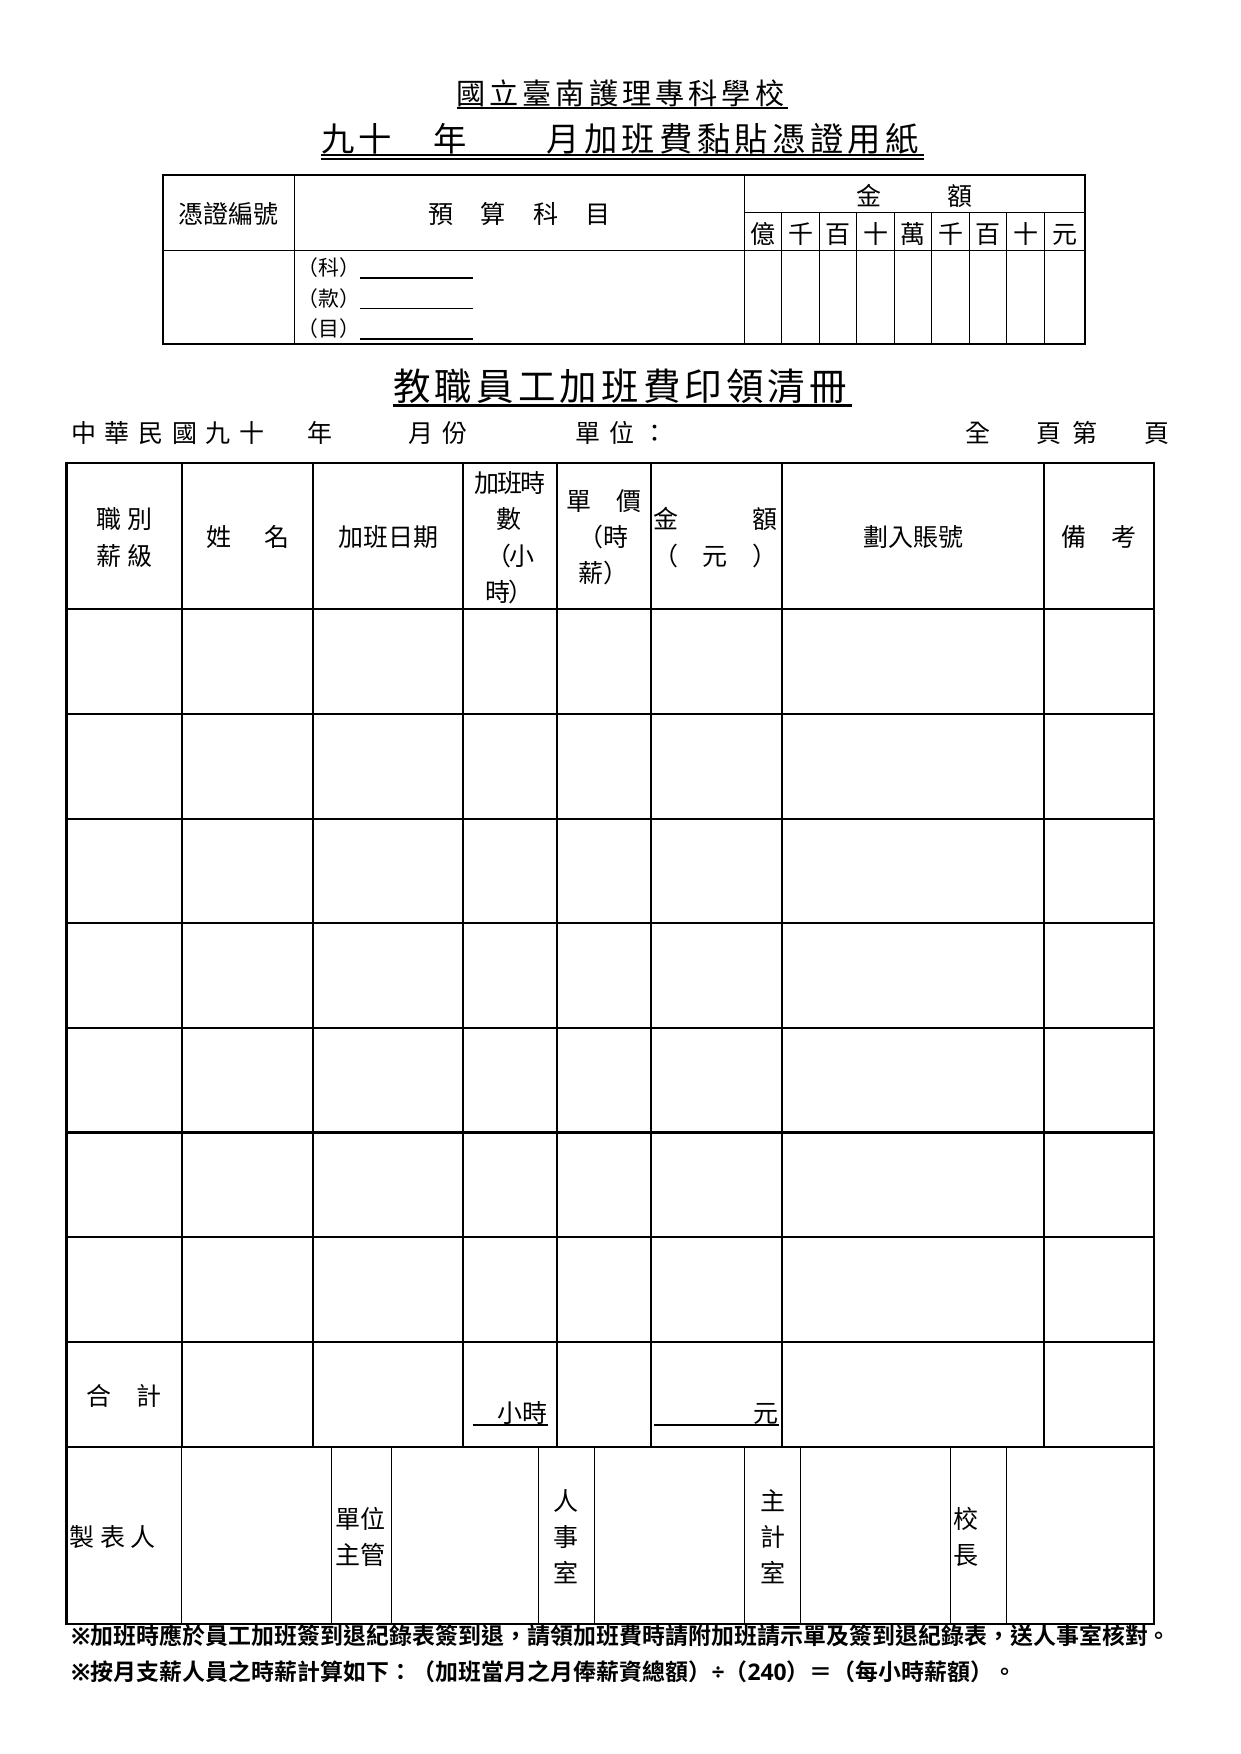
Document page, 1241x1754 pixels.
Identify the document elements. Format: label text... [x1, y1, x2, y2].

table_cell [392, 1448, 538, 1623]
table_cell [314, 1029, 462, 1131]
table_cell [558, 924, 650, 1027]
table_header 金 額 [745, 176, 1084, 212]
table_cell [783, 820, 1043, 922]
table_cell [1007, 251, 1044, 343]
table_cell [801, 1448, 950, 1623]
table_cell [783, 1134, 1043, 1236]
table_header 憑證編號 [164, 176, 294, 250]
table_header 預 算 科 目 [295, 176, 744, 250]
table_cell [1045, 715, 1153, 817]
table_cell [68, 1029, 181, 1131]
table_cell [183, 715, 312, 817]
table_cell [970, 251, 1006, 343]
table_cell [464, 610, 556, 713]
table_cell [183, 924, 312, 1027]
table_cell [857, 251, 894, 343]
table_cell [1045, 820, 1153, 922]
table_cell [1045, 1343, 1153, 1446]
table_cell [783, 1238, 1043, 1341]
table_cell [68, 1134, 181, 1236]
table_cell 千 [932, 213, 969, 250]
table_cell 萬 [895, 213, 931, 250]
table_cell [314, 715, 462, 817]
text 九十 年 月加班費黏貼憑證用紙 [71, 113, 1169, 161]
table_cell [558, 820, 650, 922]
table_cell [464, 924, 556, 1027]
table_header 姓 名 [183, 464, 312, 608]
text 國立臺南護理專科學校 [71, 71, 1169, 113]
table_cell [314, 1343, 462, 1446]
table_cell [558, 1134, 650, 1236]
table_header 備 考 [1045, 464, 1153, 608]
table_cell 製 表 人 [68, 1448, 181, 1623]
table_cell [820, 251, 856, 343]
table_cell [464, 715, 556, 817]
table_cell [783, 1343, 1043, 1446]
table_header 加班時數 （小時） [464, 464, 556, 608]
table_cell [68, 1238, 181, 1341]
text 教職員工加班費印領清冊 [71, 357, 1169, 412]
table_cell （科） （款） （目） [295, 251, 744, 343]
table_cell [652, 610, 781, 713]
table_cell [314, 1238, 462, 1341]
table_cell [1045, 1029, 1153, 1131]
table_cell 十 [1007, 213, 1044, 250]
table_cell [68, 715, 181, 817]
table_cell [745, 251, 781, 343]
table_cell 主 計 室 [745, 1448, 800, 1623]
table_cell 人 事 室 [539, 1448, 594, 1623]
table_cell 百 [970, 213, 1006, 250]
table_cell [1045, 1134, 1153, 1236]
table_cell [464, 820, 556, 922]
table_cell 億 [745, 213, 781, 250]
table_cell [1007, 1448, 1153, 1623]
table_cell 元 [652, 1343, 781, 1446]
table_cell [464, 1134, 556, 1236]
table_cell [558, 1238, 650, 1341]
table_header 單 價 （時薪） [558, 464, 650, 608]
table_cell [464, 1238, 556, 1341]
table_cell [558, 1029, 650, 1131]
table_cell [895, 251, 931, 343]
table_cell [183, 1343, 312, 1446]
table_cell [652, 1029, 781, 1131]
table_cell [1045, 924, 1153, 1027]
table_header 職 別 薪 級 [68, 464, 181, 608]
table_cell [783, 1029, 1043, 1131]
table_cell [1045, 251, 1084, 343]
table_cell [652, 715, 781, 817]
text ※按月支薪人員之時薪計算如下：（加班當月之月俸薪資總額）÷（240）＝（每小時薪額）。 [71, 1650, 1169, 1687]
text ※加班時應於員工加班簽到退紀錄表簽到退，請領加班費時請附加班請示單及簽到退紀錄表，送人事室核對。 [71, 1625, 1169, 1650]
table_cell 校 長 [951, 1448, 1006, 1623]
table_cell [183, 820, 312, 922]
table_cell [652, 924, 781, 1027]
table_cell [558, 610, 650, 713]
table_cell 元 [1045, 213, 1084, 250]
table_cell [1045, 1238, 1153, 1341]
table_cell [68, 610, 181, 713]
table_header 加班日期 [314, 464, 462, 608]
table_cell 合 計 [68, 1343, 181, 1446]
table_cell 十 [857, 213, 894, 250]
table_cell [68, 924, 181, 1027]
table_cell [652, 820, 781, 922]
table_cell [183, 610, 312, 713]
text 中華民國九十 年 月份 單位： 全 頁第 頁 [71, 412, 1169, 449]
table_cell 小時 [464, 1343, 556, 1446]
table_cell [164, 251, 294, 343]
table_cell [182, 1448, 331, 1623]
table_cell [183, 1238, 312, 1341]
table_header 劃入賬號 [783, 464, 1043, 608]
table_cell [558, 1343, 650, 1446]
table_cell 單位主管 [332, 1448, 391, 1623]
table_cell [183, 1029, 312, 1131]
table_cell [314, 1134, 462, 1236]
table_cell [314, 820, 462, 922]
table_cell [652, 1134, 781, 1236]
table_cell [1045, 610, 1153, 713]
table_cell [68, 820, 181, 922]
table_cell 千 [782, 213, 819, 250]
table_cell [595, 1448, 744, 1623]
table_cell [782, 251, 819, 343]
table_cell 百 [820, 213, 856, 250]
table_cell [783, 610, 1043, 713]
table_cell [183, 1134, 312, 1236]
table_cell [314, 610, 462, 713]
table_header 金額 （元） [652, 464, 781, 608]
table_cell [652, 1238, 781, 1341]
table_cell [558, 715, 650, 817]
table_cell [464, 1029, 556, 1131]
table_cell [314, 924, 462, 1027]
table_cell [932, 251, 969, 343]
table_cell [783, 715, 1043, 817]
table_cell [783, 924, 1043, 1027]
